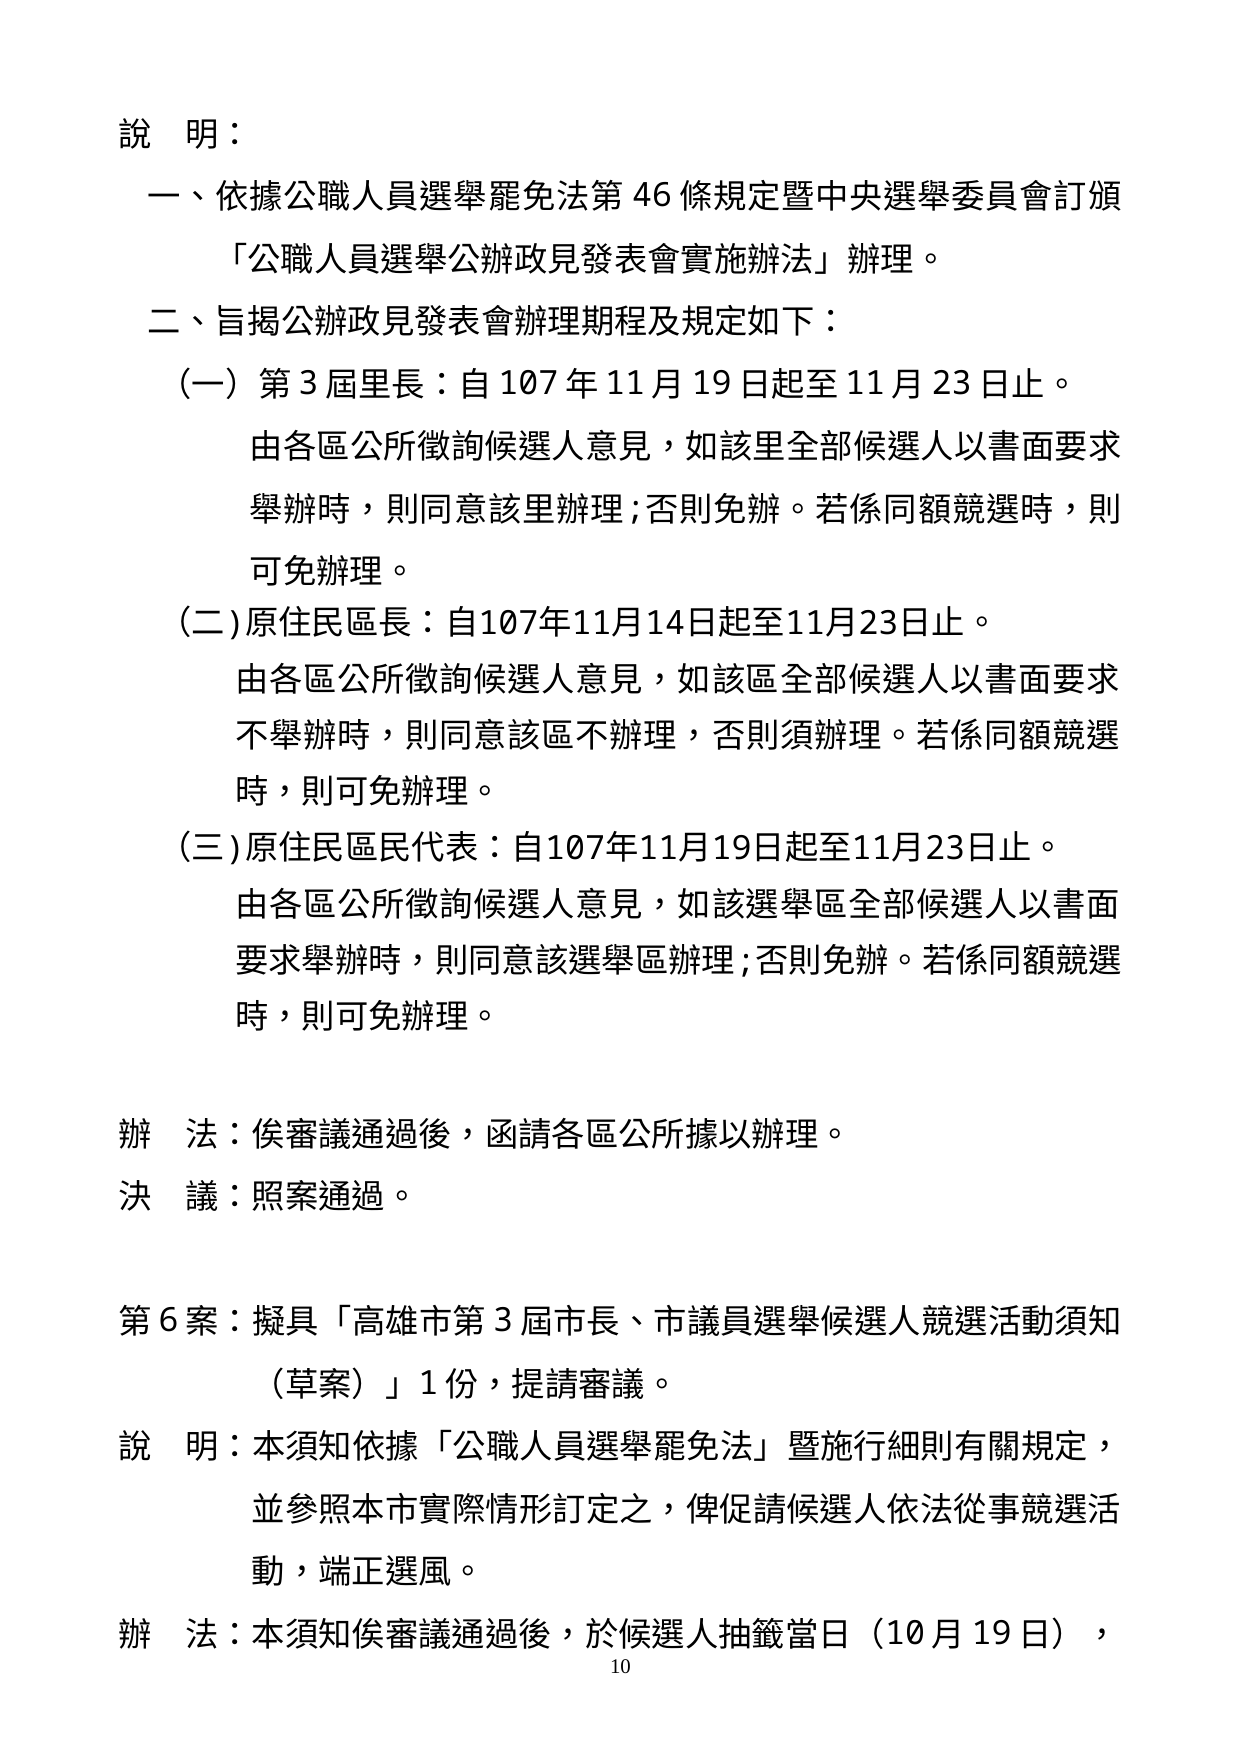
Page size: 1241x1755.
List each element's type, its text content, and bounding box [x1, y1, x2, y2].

text 一、依據公職人員選舉罷免法第46條規定暨中央選舉委員會訂頒「公職人員選舉公辦政見發表會實施辦法」辦理。 [147, 152, 1122, 277]
text 第6案：擬具「高雄市第3屆市長、市議員選舉候選人競選活動須知（草案）」1份，提請審議。 [118, 1277, 1122, 1402]
text 說 明：本須知依據「公職人員選舉罷免法」暨施行細則有關規定，並參照本市實際情形訂定之，俾促請候選人依法從事競選活動，端正選風。 [118, 1402, 1122, 1590]
text 決 議：照案通過。 [118, 1152, 1122, 1215]
text 由各區公所徵詢候選人意見，如該區全部候選人以書面要求不舉辦時，則同意該區不辦理，否則須辦理。若係同額競選時，則可免辦理。 [235, 646, 1122, 815]
text 說 明： [118, 90, 1122, 152]
text （一）第3屆里長：自107年11月19日起至11月23日止。 [118, 340, 1122, 402]
text 辦 法：本須知俟審議通過後，於候選人抽籤當日（10月19日）， [118, 1590, 1122, 1652]
text （三)原住民區民代表：自107年11月19日起至11月23日止。 [118, 815, 1122, 871]
text （二)原住民區長：自107年11月14日起至11月23日止。 [118, 590, 1122, 646]
text 辦 法：俟審議通過後，函請各區公所據以辦理。 [118, 1090, 1122, 1152]
text 由各區公所徵詢候選人意見，如該選舉區全部候選人以書面要求舉辦時，則同意該選舉區辦理;否則免辦。若係同額競選時，則可免辦理。 [235, 871, 1122, 1040]
text 二、旨揭公辦政見發表會辦理期程及規定如下： [147, 277, 1122, 340]
text 由各區公所徵詢候選人意見，如該里全部候選人以書面要求舉辦時，則同意該里辦理;否則免辦。若係同額競選時，則可免辦理。 [249, 402, 1122, 590]
